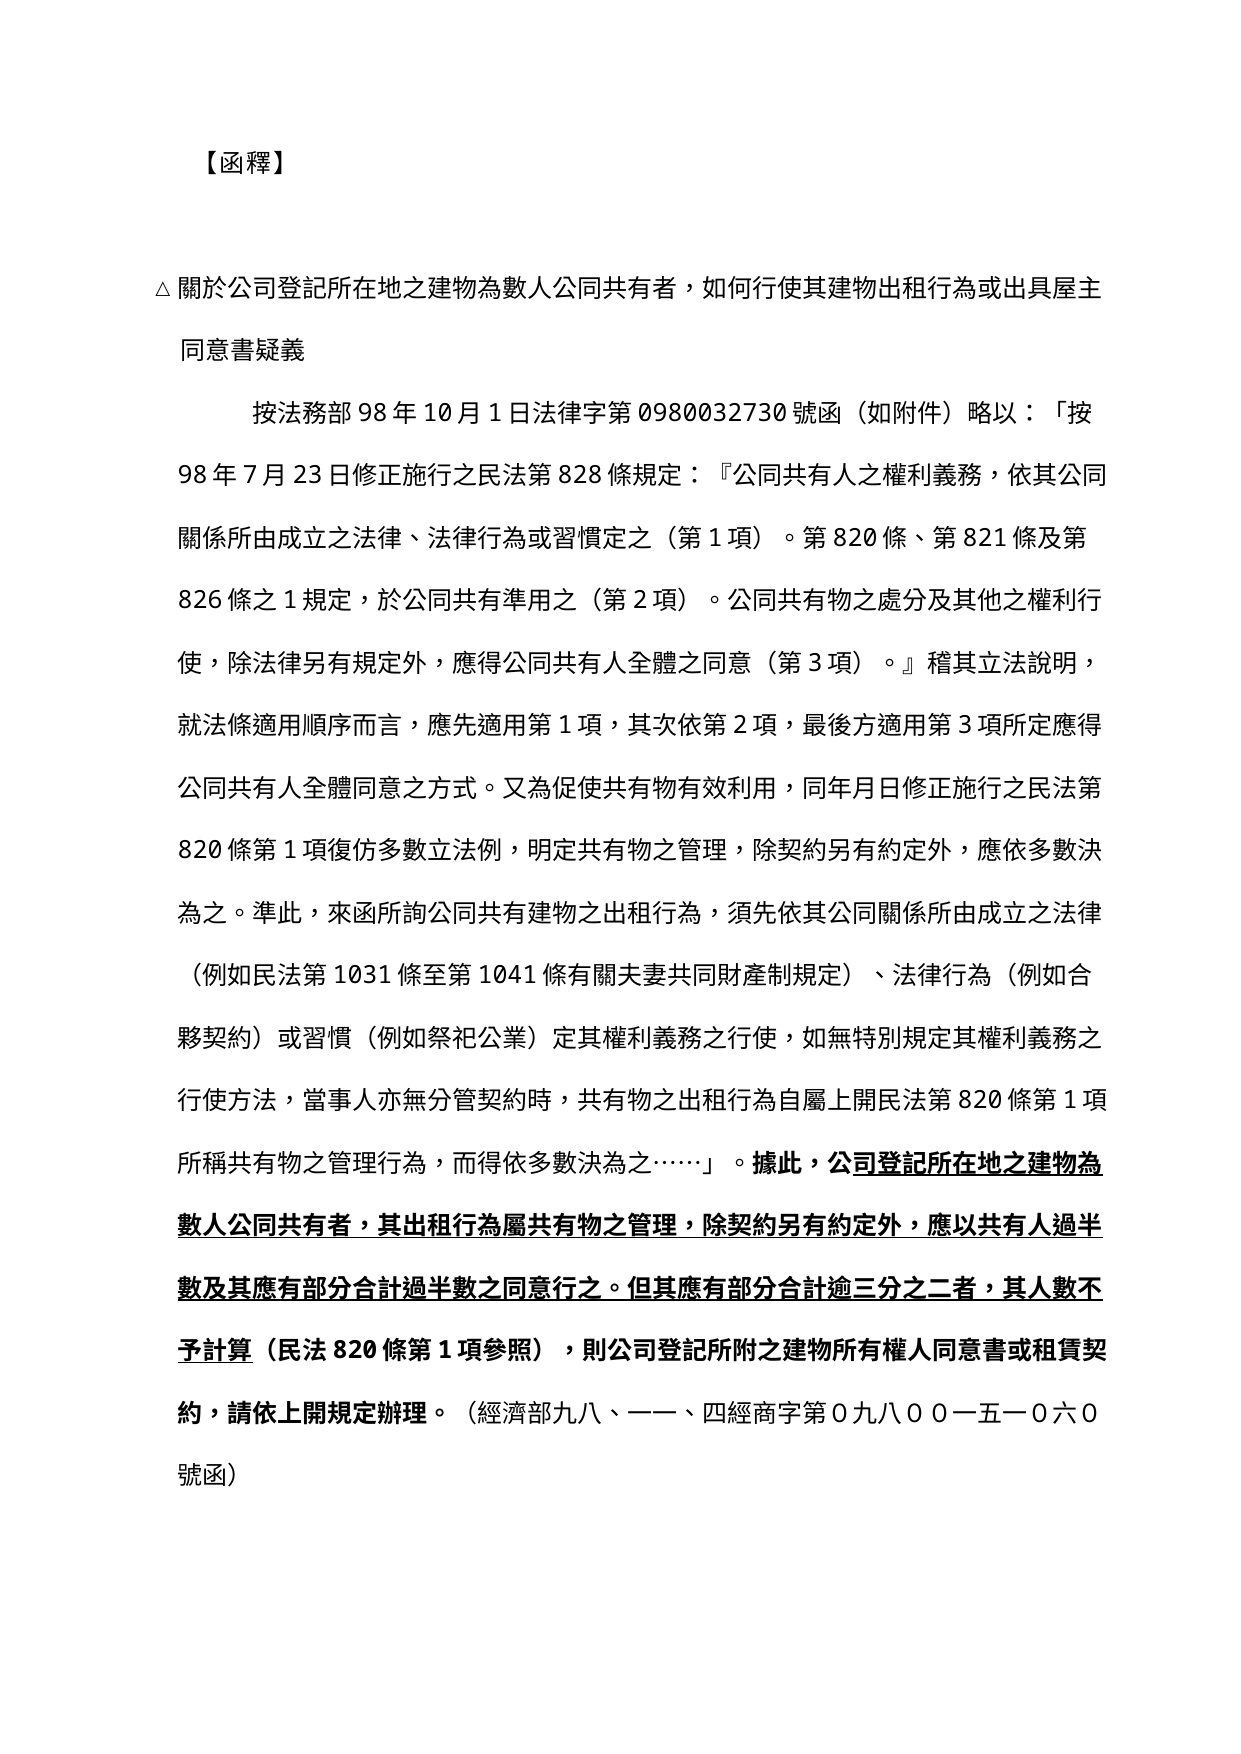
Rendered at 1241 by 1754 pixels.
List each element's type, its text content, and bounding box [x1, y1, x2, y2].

text △關於公司登記所在地之建物為數人公同共有者，如何行使其建物出租行為或出具屋主同意書疑義 [148, 244, 1107, 369]
text 【函釋】 [192, 119, 1107, 182]
text 按法務部98年10月1日法律字第0980032730號函（如附件）略以：「按98年7月23日修正施行之民法第828條規定：『公同共有人之權利義務，依其公同關係所由成立之法律、法律行為或習慣定之（第1項）。第820條、第821條及第826條之1規定，於公同共有準用之（第2項）。公同共有物之處分及其他之權利行使，除法律另有規定外，應得公同共有人全體之同意（第3項）。』稽其立法說明，就法條適用順序而言，應先適用第1項，其次依第2項，最後方適用第3項所定應得公同共有人全體同意之方式。又為促使共有物有效利用，同年月日修正施行之民法第820條第1項復仿多數立法例，明定共有物之管理，除契約另有約定外，應依多數決為之。準此，來函所詢公同共有建物之出租行為，須先依其公同關係所由成立之法律（例如民法第1031條至第1041條有關夫妻共同財產制規定）、法律行為（例如合夥契約）或習慣（例如祭祀公業）定其權利義務之行使，如無特別規定其權利義務之行使方法，當事人亦無分管契約時，共有物之出租行為自屬上開民法第820條第1項所稱共有物之管理行為，而得依多數決為之……」。據此，公司登記所在地之建物為數人公同共有者，其出租行為屬共有物之管理，除契約另有約定外，應以共有人過半數及其應有部分合計過半數之同意行之。但其應有部分合計逾三分之二者，其人數不予計算（民法820條第1項參照），則公司登記所附之建物所有權人同意書或租賃契約，請依上開規定辦理。（經濟部九八、一一、四經商字第０九八００一五一０六０號函） [177, 369, 1107, 1494]
